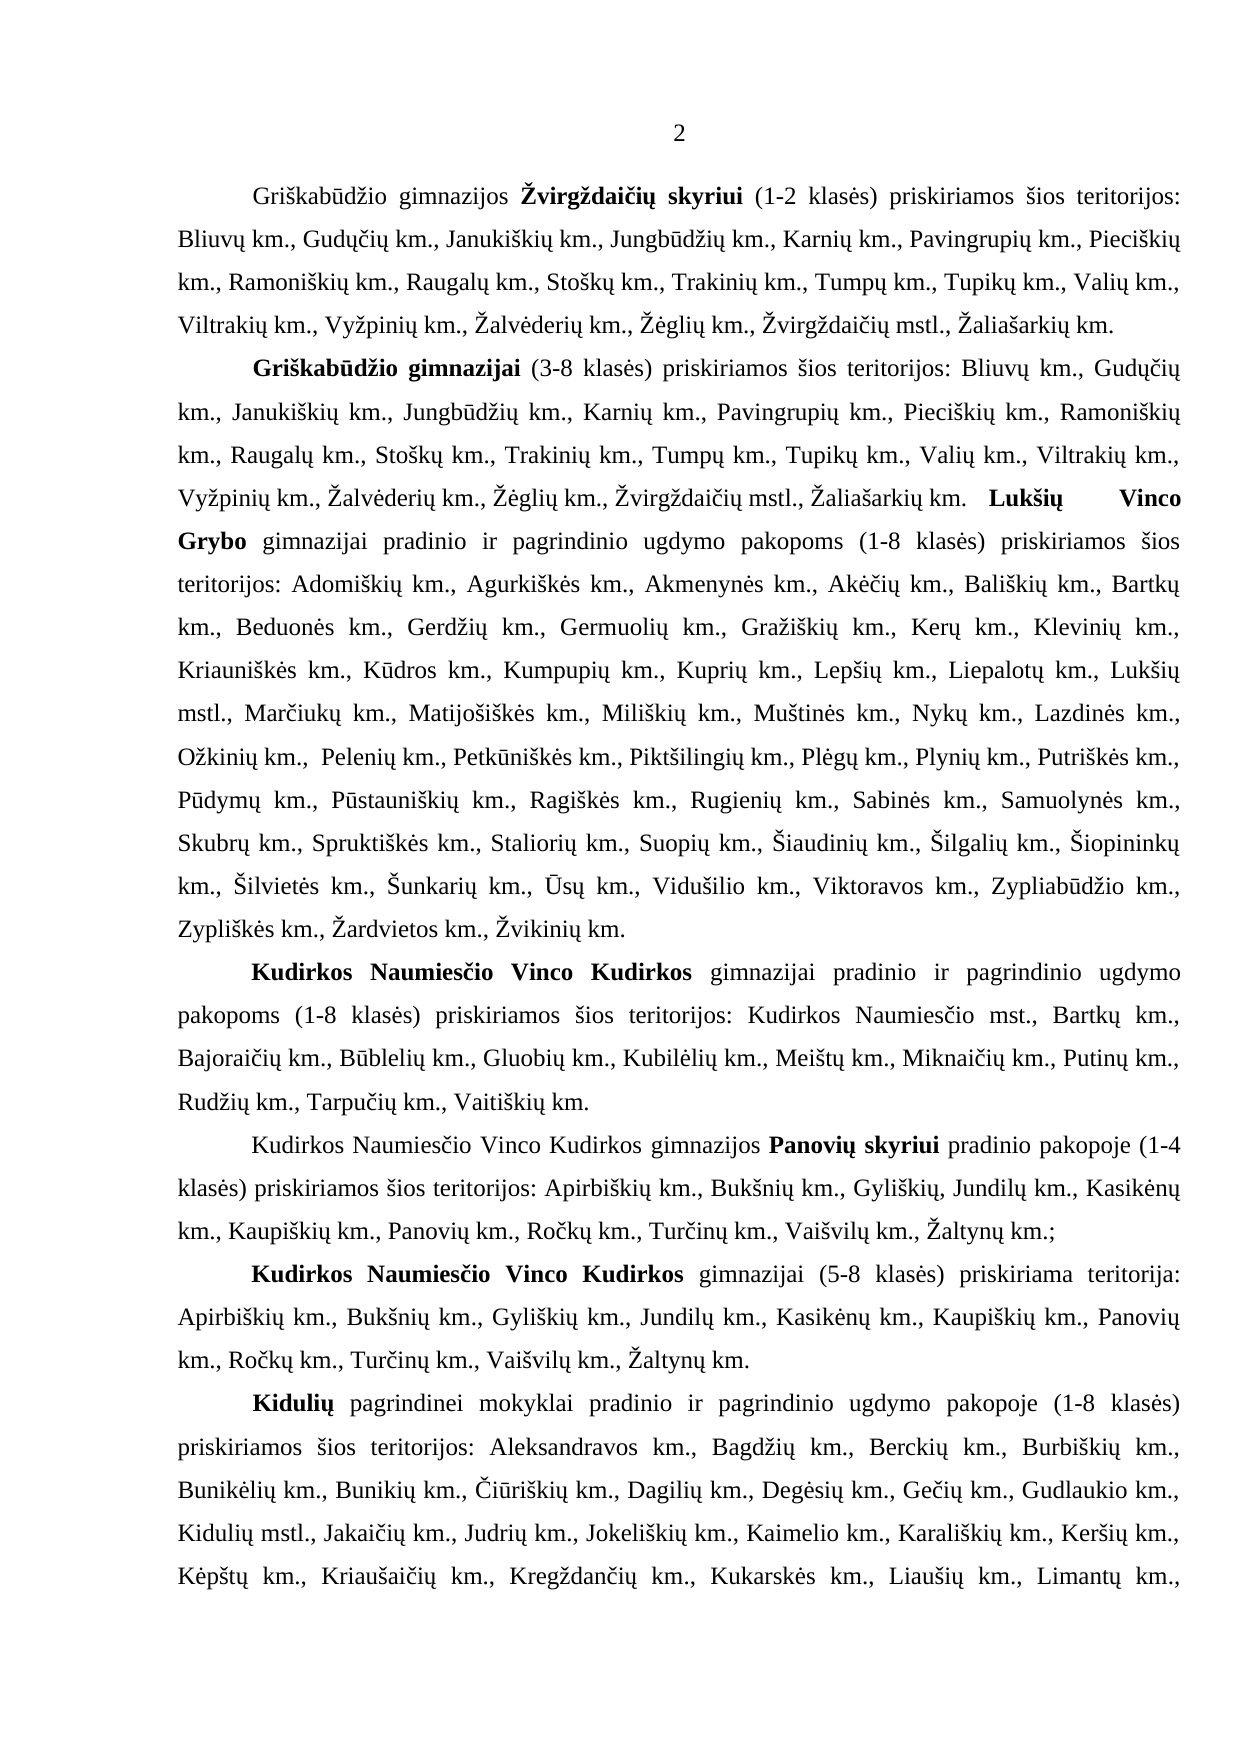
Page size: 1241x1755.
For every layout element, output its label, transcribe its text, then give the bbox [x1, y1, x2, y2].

text Kidulių pagrindinei mokyklai pradinio ir pagrindinio ugdymo pakopoje (1-8 klasės) priskiriamos šios teritorijos: Aleksandravos km., Bagdžių km., Berckių km., Burbiškių km., Bunikėlių km., Bunikių km., Čiūriškių km., Dagilių km., Degėsių km., Gečių km., Gudlaukio km., Kidulių mstl., Jakaičių km., Judrių km., Jokeliškių km., Kaimelio km., Karališkių km., Keršių km., Kėpštų km., Kriaušaičių km., Kregždančių km., Kukarskės km., Liaušių km., Limantų km., [177, 1388, 1181, 1590]
text Griškabūdžio gimnazijos Žvirgždaičių skyriui (1-2 klasės) priskiriamos šios teritorijos: Bliuvų km., Gudųčių km., Janukiškių km., Jungbūdžių km., Karnių km., Pavingrupių km., Pieciškių km., Ramoniškių km., Raugalų km., Stoškų km., Trakinių km., Tumpų km., Tupikų km., Valių km., Viltrakių km., Vyžpinių km., Žalvėderių km., Žėglių km., Žvirgždaičių mstl., Žaliašarkių km. [177, 181, 1181, 339]
text Griškabūdžio gimnazijai (3-8 klasės) priskiriamos šios teritorijos: Bliuvų km., Gudųčių km., Janukiškių km., Jungbūdžių km., Karnių km., Pavingrupių km., Pieciškių km., Ramoniškių km., Raugalų km., Stoškų km., Trakinių km., Tumpų km., Tupikų km., Valių km., Viltrakių km., Vyžpinių km., Žalvėderių km., Žėglių km., Žvirgždaičių mstl., Žaliašarkių km. Lukšių Vinco Grybo gimnazijai pradinio ir pagrindinio ugdymo pakopoms (1-8 klasės) priskiriamos šios teritorijos: Adomiškių km., Agurkiškės km., Akmenynės km., Akėčių km., Bališkių km., Bartkų km., Beduonės km., Gerdžių km., Germuolių km., Gražiškių km., Kerų km., Klevinių km., Kriauniškės km., Kūdros km., Kumpupių km., Kuprių km., Lepšių km., Liepalotų km., Lukšių mstl., Marčiukų km., Matijošiškės km., Miliškių km., Muštinės km., Nykų km., Lazdinės km., Ožkinių km., Pelenių km., Petkūniškės km., Piktšilingių km., Plėgų km., Plynių km., Putriškės km., Pūdymų km., Pūstauniškių km., Ragiškės km., Rugienių km., Sabinės km., Samuolynės km., Skubrų km., Spruktiškės km., Staliorių km., Suopių km., Šiaudinių km., Šilgalių km., Šiopininkų km., Šilvietės km., Šunkarių km., Ūsų km., Vidušilio km., Viktoravos km., Zypliabūdžio km., Zypliškės km., Žardvietos km., Žvikinių km. [177, 353, 1181, 943]
text Kudirkos Naumiesčio Vinco Kudirkos gimnazijai (5-8 klasės) priskiriama teritorija: Apirbiškių km., Bukšnių km., Gyliškių km., Jundilų km., Kasikėnų km., Kaupiškių km., Panovių km., Ročkų km., Turčinų km., Vaišvilų km., Žaltynų km. [177, 1259, 1181, 1374]
text Kudirkos Naumiesčio Vinco Kudirkos gimnazijai pradinio ir pagrindinio ugdymo pakopoms (1-8 klasės) priskiriamos šios teritorijos: Kudirkos Naumiesčio mst., Bartkų km., Bajoraičių km., Būblelių km., Gluobių km., Kubilėlių km., Meištų km., Miknaičių km., Putinų km., Rudžių km., Tarpučių km., Vaitiškių km. [177, 957, 1181, 1115]
text Kudirkos Naumiesčio Vinco Kudirkos gimnazijos Panovių skyriui pradinio pakopoje (1-4 klasės) priskiriamos šios teritorijos: Apirbiškių km., Bukšnių km., Gyliškių, Jundilų km., Kasikėnų km., Kaupiškių km., Panovių km., Ročkų km., Turčinų km., Vaišvilų km., Žaltynų km.; [177, 1130, 1181, 1245]
